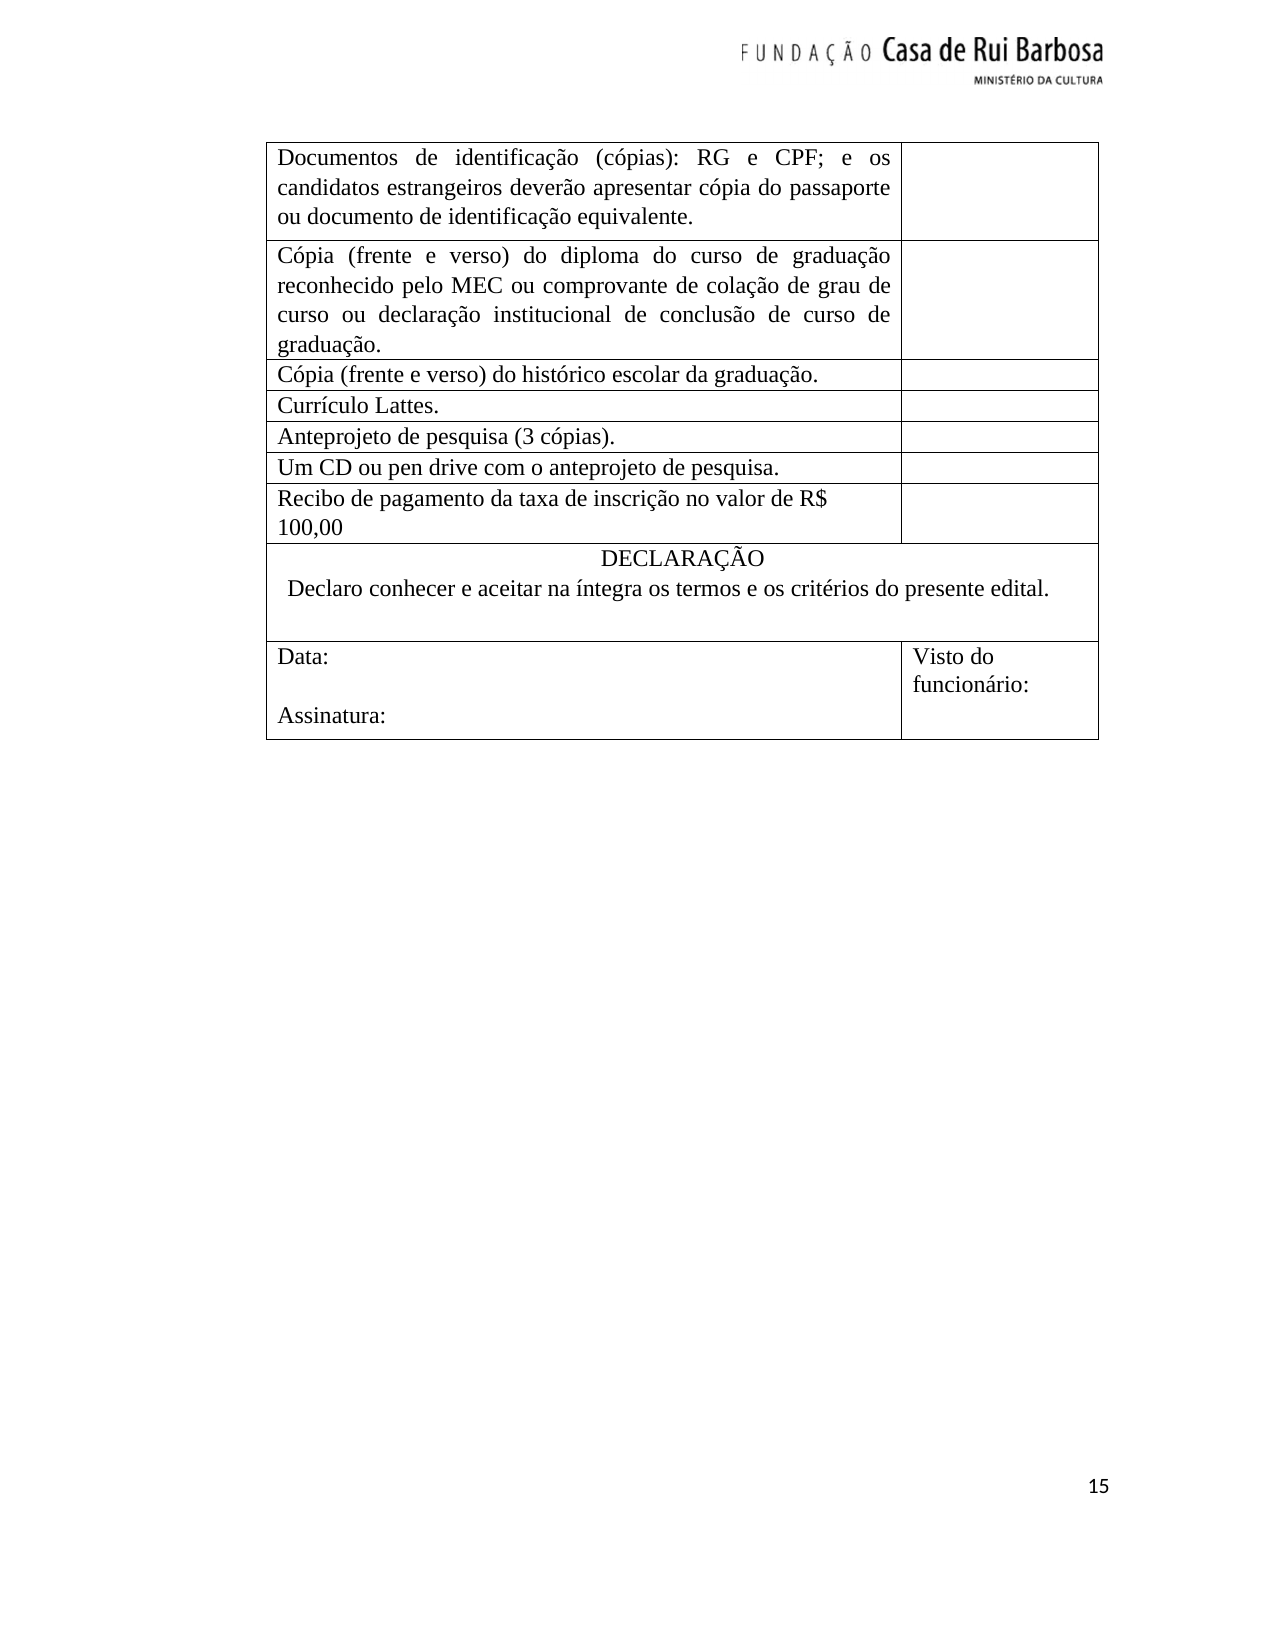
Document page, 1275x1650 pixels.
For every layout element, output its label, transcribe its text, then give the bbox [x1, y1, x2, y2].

table_cell Cópia (frente e verso) do diploma do curso de graduação reconhecido pelo MEC ou comprovante de colação de grau de curso ou declaração institucional de conclusão de curso de graduação. [267, 241, 901, 359]
table_cell [902, 484, 1098, 543]
table_cell Cópia (frente e verso) do histórico escolar da graduação. [267, 360, 901, 390]
table_cell Documentos de identificação (cópias): RG e CPF; e os candidatos estrangeiros deverão apresentar cópia do passaporte ou documento de identificação equivalente. [267, 143, 901, 240]
table_cell [902, 143, 1098, 240]
table_cell DECLARAÇÃO Declaro conhecer e aceitar na íntegra os termos e os critérios do presente edital. [267, 544, 1098, 641]
table_cell [902, 453, 1098, 482]
table_cell Currículo Lattes. [267, 391, 901, 421]
table_cell [902, 241, 1098, 359]
table_cell [902, 360, 1098, 390]
table_cell [902, 422, 1098, 452]
table_cell Um CD ou pen drive com o anteprojeto de pesquisa. [267, 453, 901, 482]
table_cell Data: Assinatura: [267, 642, 901, 739]
table_cell Visto do funcionário: [902, 642, 1098, 739]
table_cell Recibo de pagamento da taxa de inscrição no valor de R$ 100,00 [267, 484, 901, 543]
table_cell [902, 391, 1098, 421]
table_cell Anteprojeto de pesquisa (3 cópias). [267, 422, 901, 452]
